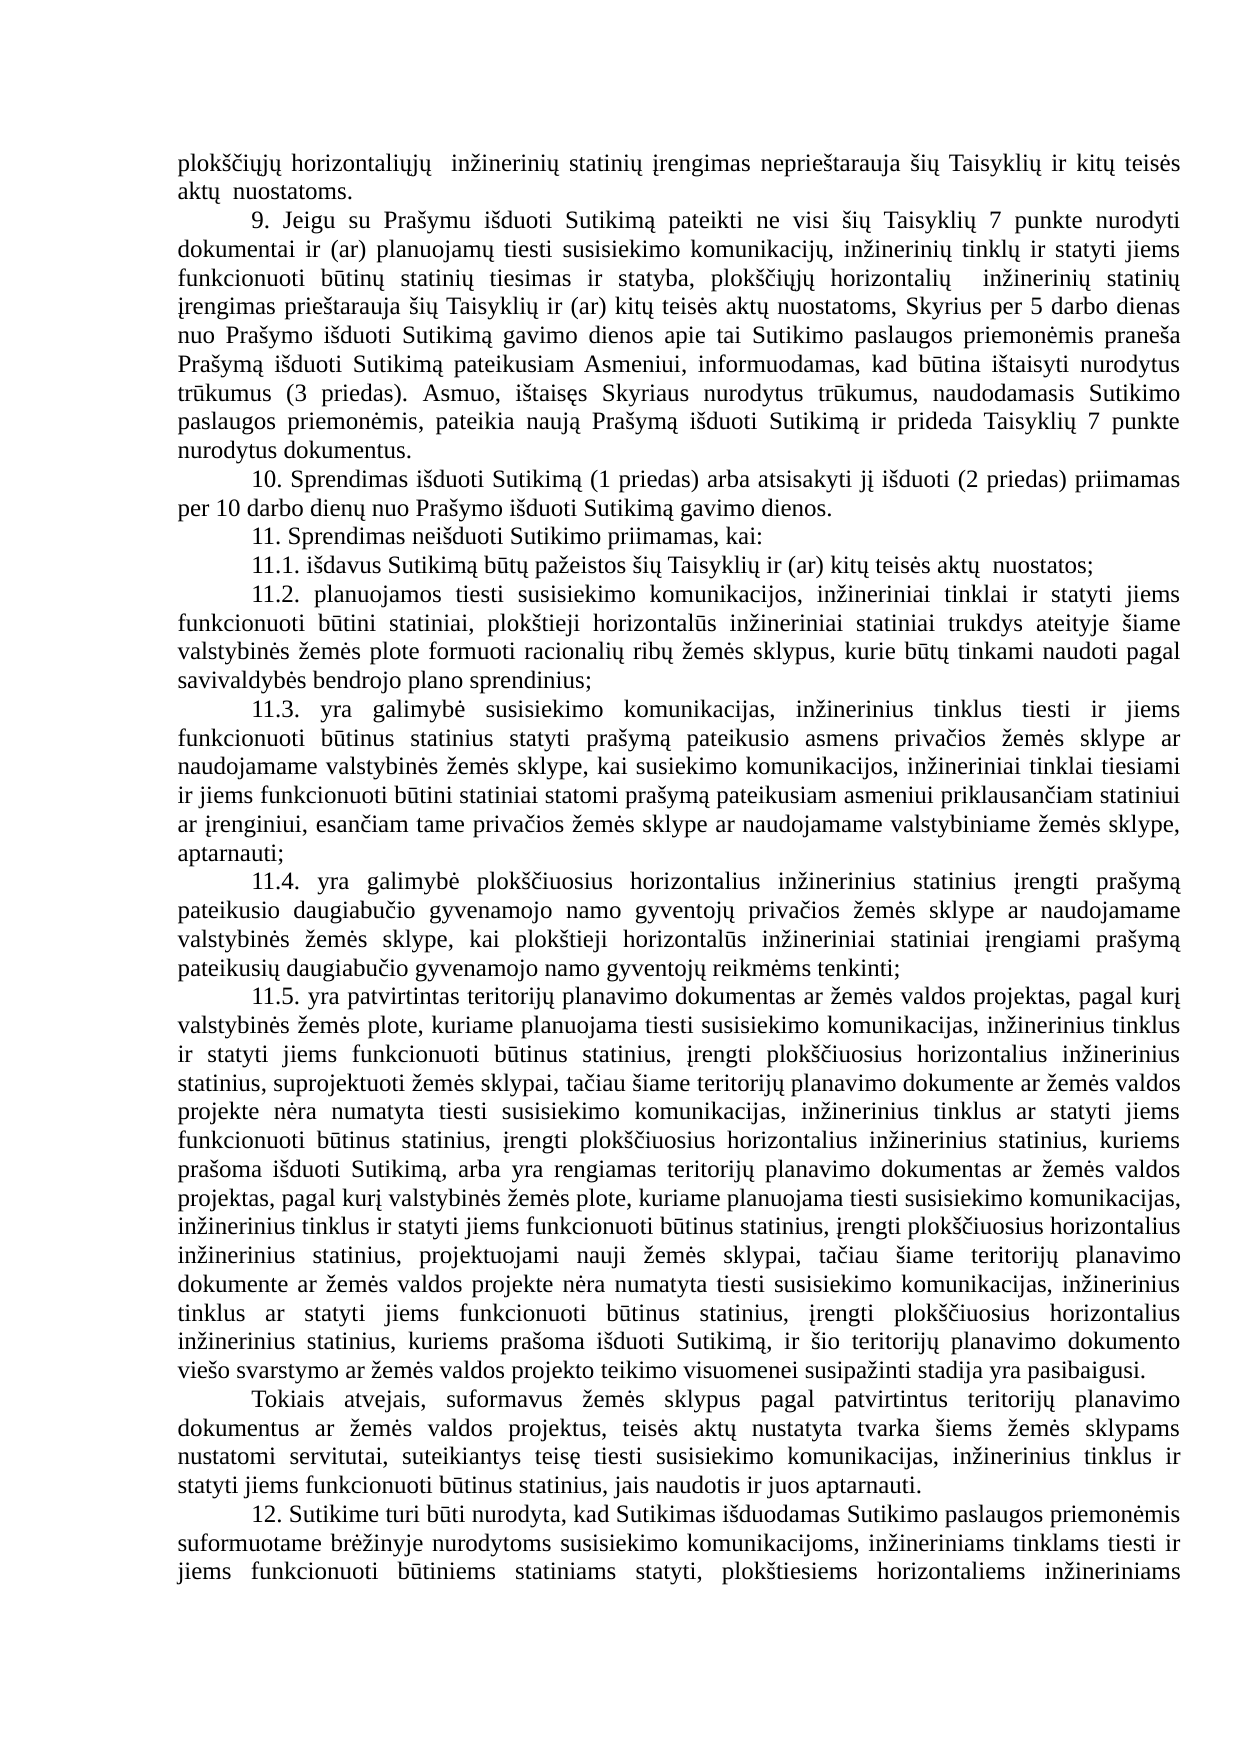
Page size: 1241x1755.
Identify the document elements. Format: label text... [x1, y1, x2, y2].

text 9. Jeigu su Prašymu išduoti Sutikimą pateikti ne visi šių Taisyklių 7 punkte nurodyti dokumentai ir (ar) planuojamų tiesti susisiekimo komunikacijų, inžinerinių tinklų ir statyti jiems funkcionuoti būtinų statinių tiesimas ir statyba, plokščiųjų horizontalių inžinerinių statinių įrengimas prieštarauja šių Taisyklių ir (ar) kitų teisės aktų nuostatoms, Skyrius per 5 darbo dienas nuo Prašymo išduoti Sutikimą gavimo dienos apie tai Sutikimo paslaugos priemonėmis praneša Prašymą išduoti Sutikimą pateikusiam Asmeniui, informuodamas, kad būtina ištaisyti nurodytus trūkumus (3 priedas). Asmuo, ištaisęs Skyriaus nurodytus trūkumus, naudodamasis Sutikimo paslaugos priemonėmis, pateikia naują Prašymą išduoti Sutikimą ir prideda Taisyklių 7 punkte nurodytus dokumentus. [177, 205, 1181, 464]
text 11.3. yra galimybė susisiekimo komunikacijas, inžinerinius tinklus tiesti ir jiems funkcionuoti būtinus statinius statyti prašymą pateikusio asmens privačios žemės sklype ar naudojamame valstybinės žemės sklype, kai susiekimo komunikacijos, inžineriniai tinklai tiesiami ir jiems funkcionuoti būtini statiniai statomi prašymą pateikusiam asmeniui priklausančiam statiniui ar įrenginiui, esančiam tame privačios žemės sklype ar naudojamame valstybiniame žemės sklype, aptarnauti; [177, 694, 1181, 866]
text 11.5. yra patvirtintas teritorijų planavimo dokumentas ar žemės valdos projektas, pagal kurį valstybinės žemės plote, kuriame planuojama tiesti susisiekimo komunikacijas, inžinerinius tinklus ir statyti jiems funkcionuoti būtinus statinius, įrengti plokščiuosius horizontalius inžinerinius statinius, suprojektuoti žemės sklypai, tačiau šiame teritorijų planavimo dokumente ar žemės valdos projekte nėra numatyta tiesti susisiekimo komunikacijas, inžinerinius tinklus ar statyti jiems funkcionuoti būtinus statinius, įrengti plokščiuosius horizontalius inžinerinius statinius, kuriems prašoma išduoti Sutikimą, arba yra rengiamas teritorijų planavimo dokumentas ar žemės valdos projektas, pagal kurį valstybinės žemės plote, kuriame planuojama tiesti susisiekimo komunikacijas, inžinerinius tinklus ir statyti jiems funkcionuoti būtinus statinius, įrengti plokščiuosius horizontalius inžinerinius statinius, projektuojami nauji žemės sklypai, tačiau šiame teritorijų planavimo dokumente ar žemės valdos projekte nėra numatyta tiesti susisiekimo komunikacijas, inžinerinius tinklus ar statyti jiems funkcionuoti būtinus statinius, įrengti plokščiuosius horizontalius inžinerinius statinius, kuriems prašoma išduoti Sutikimą, ir šio teritorijų planavimo dokumento viešo svarstymo ar žemės valdos projekto teikimo visuomenei susipažinti stadija yra pasibaigusi. [177, 981, 1181, 1384]
text 12. Sutikime turi būti nurodyta, kad Sutikimas išduodamas Sutikimo paslaugos priemonėmis suformuotame brėžinyje nurodytoms susisiekimo komunikacijoms, inžineriniams tinklams tiesti ir jiems funkcionuoti būtiniems statiniams statyti, plokštiesiems horizontaliems inžineriniams [177, 1499, 1181, 1585]
text Tokiais atvejais, suformavus žemės sklypus pagal patvirtintus teritorijų planavimo dokumentus ar žemės valdos projektus, teisės aktų nustatyta tvarka šiems žemės sklypams nustatomi servitutai, suteikiantys teisę tiesti susisiekimo komunikacijas, inžinerinius tinklus ir statyti jiems funkcionuoti būtinus statinius, jais naudotis ir juos aptarnauti. [177, 1384, 1181, 1499]
text 11.4. yra galimybė plokščiuosius horizontalius inžinerinius statinius įrengti prašymą pateikusio daugiabučio gyvenamojo namo gyventojų privačios žemės sklype ar naudojamame valstybinės žemės sklype, kai plokštieji horizontalūs inžineriniai statiniai įrengiami prašymą pateikusių daugiabučio gyvenamojo namo gyventojų reikmėms tenkinti; [177, 866, 1181, 981]
text 10. Sprendimas išduoti Sutikimą (1 priedas) arba atsisakyti jį išduoti (2 priedas) priimamas per 10 darbo dienų nuo Prašymo išduoti Sutikimą gavimo dienos. [177, 464, 1181, 521]
text 11. Sprendimas neišduoti Sutikimo priimamas, kai: [177, 521, 1181, 550]
text plokščiųjų horizontaliųjų inžinerinių statinių įrengimas neprieštarauja šių Taisyklių ir kitų teisės aktų nuostatoms. [177, 148, 1181, 205]
text 11.2. planuojamos tiesti susisiekimo komunikacijos, inžineriniai tinklai ir statyti jiems funkcionuoti būtini statiniai, plokštieji horizontalūs inžineriniai statiniai trukdys ateityje šiame valstybinės žemės plote formuoti racionalių ribų žemės sklypus, kurie būtų tinkami naudoti pagal savivaldybės bendrojo plano sprendinius; [177, 579, 1181, 694]
text 11.1. išdavus Sutikimą būtų pažeistos šių Taisyklių ir (ar) kitų teisės aktų nuostatos; [177, 550, 1181, 579]
